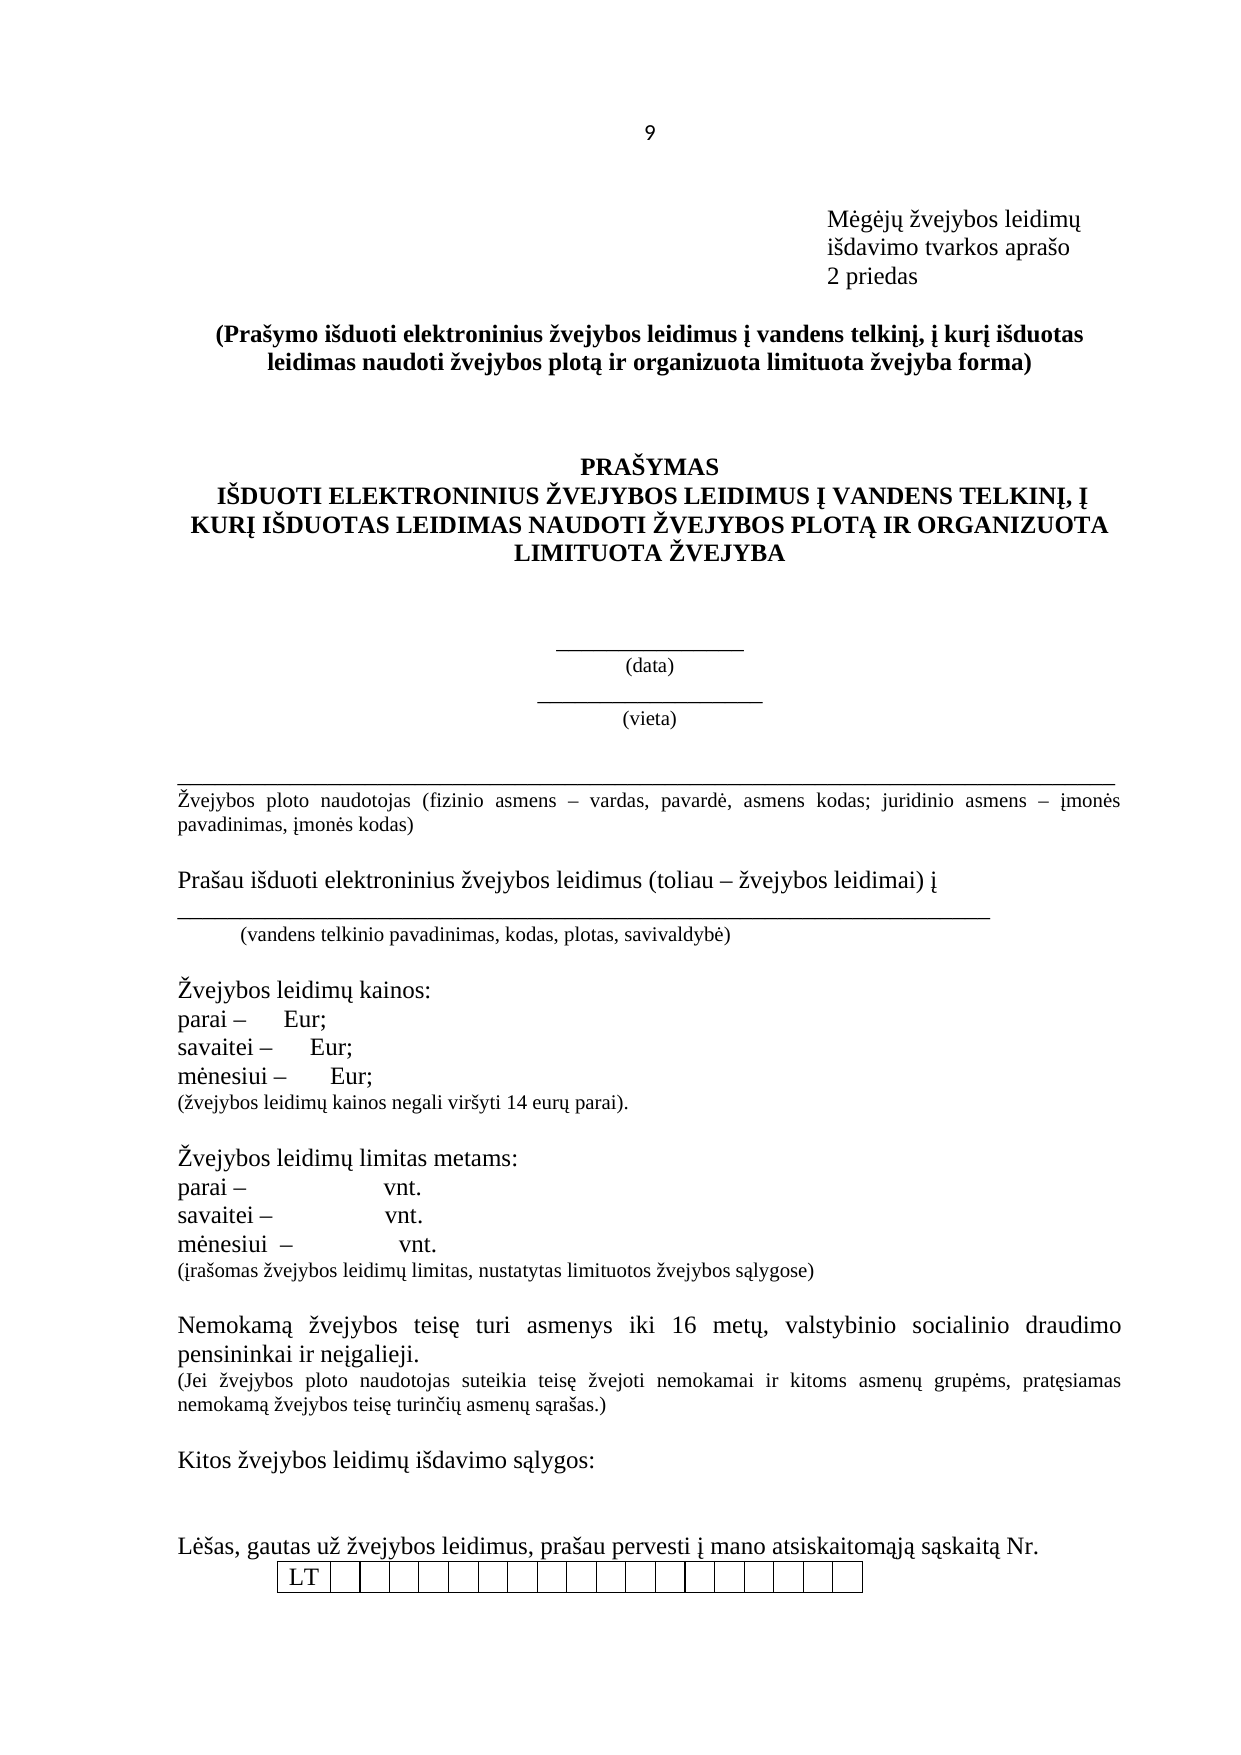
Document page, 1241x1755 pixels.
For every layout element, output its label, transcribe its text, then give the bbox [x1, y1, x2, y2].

text (Jei žvejybos ploto naudotojas suteikia teisę žvejoti nemokamai ir kitoms asmenų grupėms, pratęsiamas nemokamą žvejybos teisę turinčių asmenų sąrašas.) [177, 1368, 1122, 1416]
text Žvejybos ploto naudotojas (fizinio asmens – vardas, pavardė, asmens kodas; juridinio asmens – įmonės pavadinimas, įmonės kodas) [177, 788, 1122, 836]
table_header [597, 1562, 625, 1592]
text PRAŠYMAS [177, 452, 1122, 481]
text Nemokamą žvejybos teisę turi asmenys iki 16 metų, valstybinio socialinio draudimo pensininkai ir neįgalieji. [177, 1311, 1122, 1368]
text (žvejybos leidimų kainos negali viršyti 14 eurų parai). [177, 1090, 1122, 1114]
table_header [833, 1562, 862, 1592]
text savaitei – Eur; [177, 1032, 1122, 1061]
text parai – vnt. [177, 1172, 1122, 1200]
table_header [745, 1562, 773, 1592]
text IŠDUOTI ELEKTRONINIUS ŽVEJYBOS LEIDIMUS Į VANDENS TELKINĮ, Į KURĮ IŠDUOTAS LEIDIMAS NAUDOTI ŽVEJYBOS PLOTĄ IR ORGANIZUOTA LIMITUOTA ŽVEJYBA [177, 481, 1122, 567]
table_header [419, 1562, 448, 1592]
table_header [361, 1562, 389, 1592]
text Žvejybos leidimų kainos: [177, 975, 1122, 1004]
table_header [656, 1562, 684, 1592]
table_header [390, 1562, 418, 1592]
text __________________ [177, 677, 1122, 706]
table_header [508, 1562, 537, 1592]
text (vieta) [177, 706, 1122, 730]
text savaitei – vnt. [177, 1200, 1122, 1229]
text (data) [177, 653, 1122, 677]
text (įrašomas žvejybos leidimų limitas, nustatytas limituotos žvejybos sąlygose) [177, 1258, 1122, 1282]
text parai – Eur; [177, 1004, 1122, 1032]
table_header [449, 1562, 478, 1592]
text _______________ [177, 625, 1122, 653]
text mėnesiui – Eur; [177, 1061, 1122, 1090]
text Prašau išduoti elektroninius žvejybos leidimus (toliau – žvejybos leidimai) į [177, 865, 1122, 893]
table_header [479, 1562, 507, 1592]
table_header [331, 1562, 359, 1592]
text (Prašymo išduoti elektroninius žvejybos leidimus į vandens telkinį, į kurį išduotas leidimas naudoti žvejybos plotą ir organizuota limituota žvejyba forma) [177, 319, 1122, 376]
table_header [804, 1562, 832, 1592]
table_header [686, 1562, 714, 1592]
table_header [626, 1562, 655, 1592]
text (vandens telkinio pavadinimas, kodas, plotas, savivaldybė) [177, 922, 1122, 946]
text 2 priedas [827, 261, 1122, 290]
text _________________________________________________________________ [177, 893, 1122, 922]
text Žvejybos leidimų limitas metams: [177, 1143, 1122, 1172]
text Mėgėjų žvejybos leidimų išdavimo tvarkos aprašo [827, 204, 1122, 261]
table_header [774, 1562, 803, 1592]
table_header LT [278, 1562, 330, 1592]
text mėnesiui – vnt. [177, 1229, 1122, 1258]
text Lėšas, gautas už žvejybos leidimus, prašau pervesti į mano atsiskaitomąją sąskaitą Nr. [177, 1531, 1122, 1561]
table_header [567, 1562, 596, 1592]
text Kitos žvejybos leidimų išdavimo sąlygos: [177, 1445, 1122, 1474]
text ___________________________________________________________________________ [177, 759, 1122, 788]
table_header [538, 1562, 566, 1592]
table_header [715, 1562, 744, 1592]
